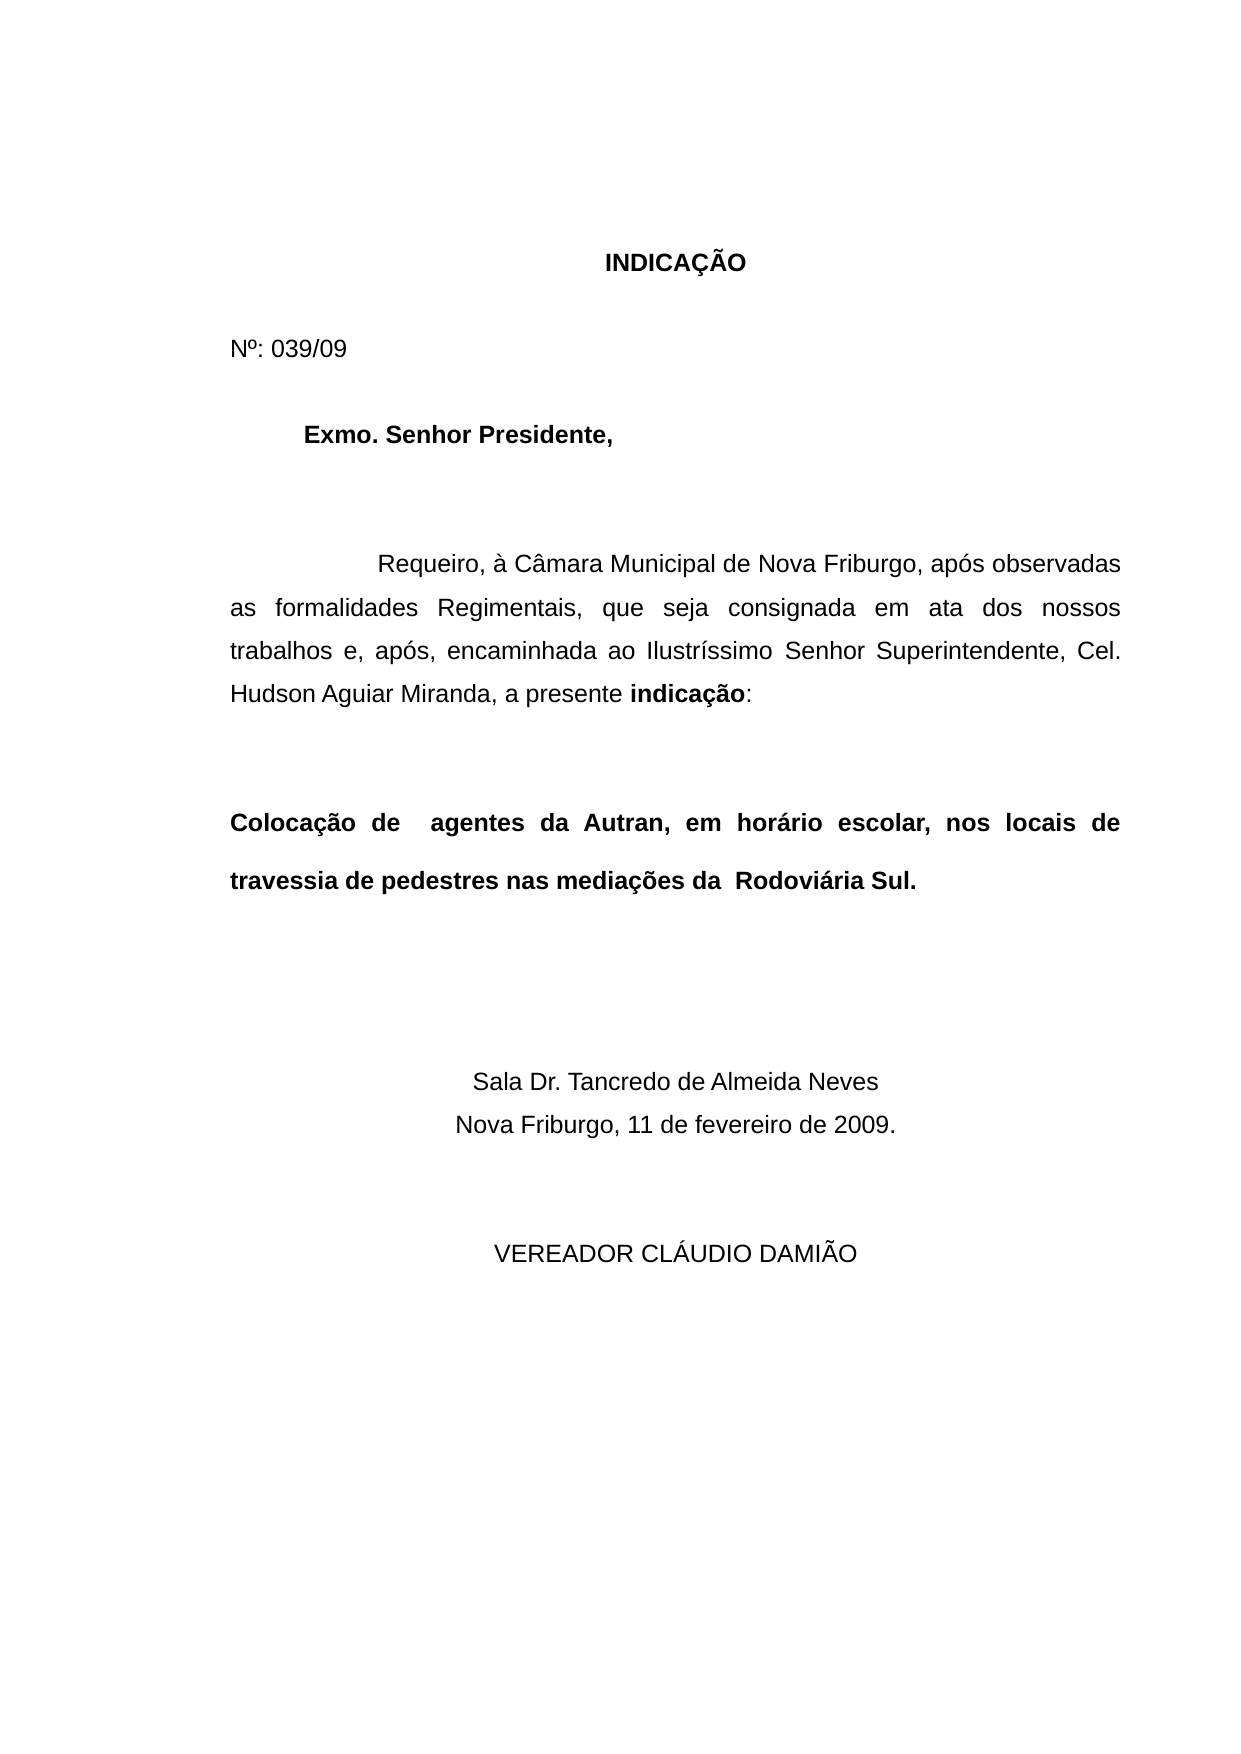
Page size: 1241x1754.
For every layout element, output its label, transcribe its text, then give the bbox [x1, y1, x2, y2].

text Colocação de agentes da Autran, em horário escolar, nos locais de travessia de pedestres nas mediações da Rodoviária Sul. [230, 808, 1122, 894]
text Nova Friburgo, 11 de fevereiro de 2009. [230, 1110, 1122, 1139]
text INDICAÇÃO [230, 247, 1122, 276]
text VEREADOR CLÁUDIO DAMIÃO [230, 1239, 1122, 1268]
text Nº: 039/09 [230, 334, 1122, 362]
text Requeiro, à Câmara Municipal de Nova Friburgo, após observadas as formalidades Regimentais, que seja consignada em ata dos nossos trabalhos e, após, encaminhada ao Ilustríssimo Senhor Superintendente, Cel. Hudson Aguiar Miranda, a presente indicação: [230, 549, 1122, 707]
text Exmo. Senhor Presidente, [230, 420, 1122, 449]
text Sala Dr. Tancredo de Almeida Neves [230, 1067, 1122, 1096]
